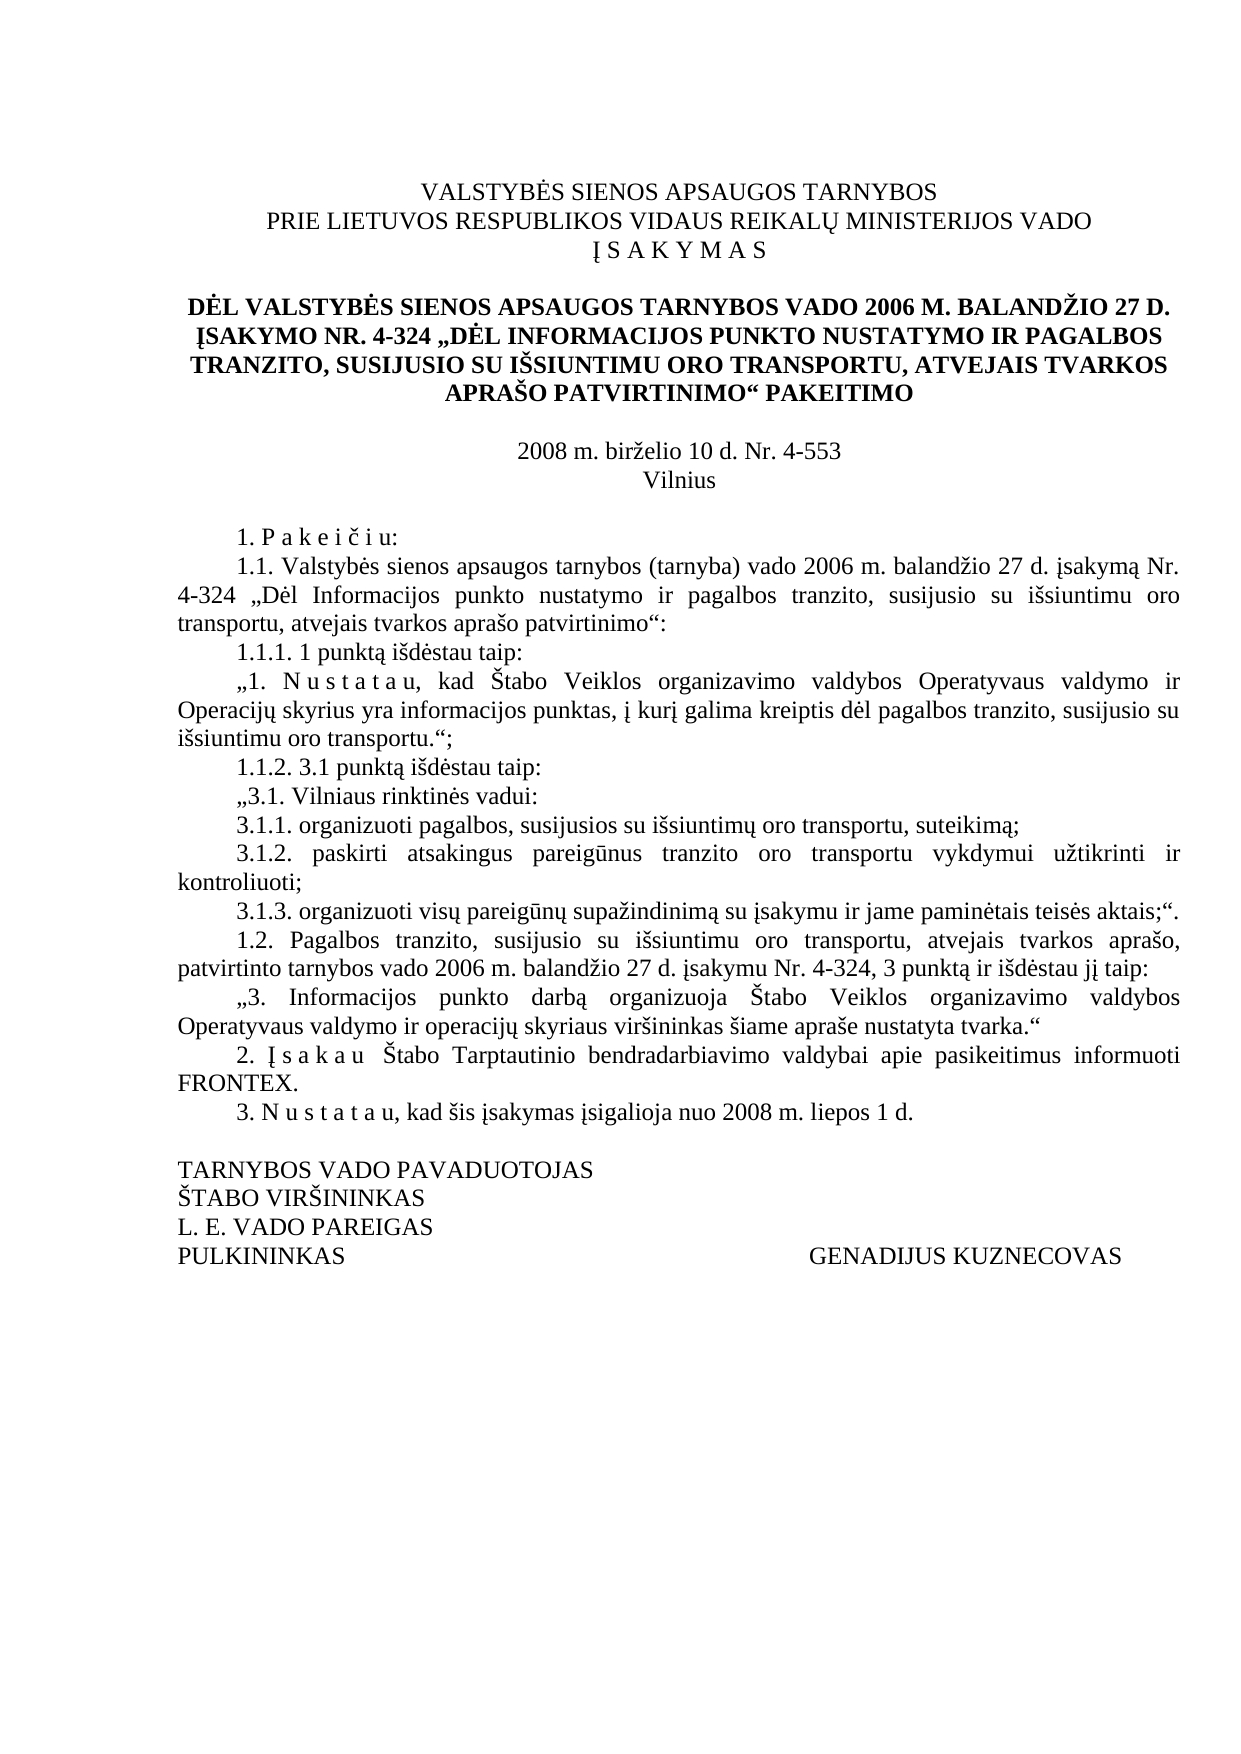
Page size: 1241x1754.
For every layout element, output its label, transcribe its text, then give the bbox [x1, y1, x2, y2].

text 1.1.1. 1 punktą išdėstau taip: [177, 637, 1181, 666]
text 3. Nustatau, kad šis įsakymas įsigalioja nuo 2008 m. liepos 1 d. [177, 1097, 1181, 1126]
text 1.1.2. 3.1 punktą išdėstau taip: [177, 752, 1181, 781]
text ĮSAKYMAS [177, 235, 1181, 263]
text „3. Informacijos punkto darbą organizuoja Štabo Veiklos organizavimo valdybos Operatyvaus valdymo ir operacijų skyriaus viršininkas šiame apraše nustatyta tvarka.“ [177, 982, 1181, 1040]
text PRIE LIETUVOS RESPUBLIKOS VIDAUS REIKALŲ MINISTERIJOS VADO [177, 206, 1181, 235]
text 1.2. Pagalbos tranzito, susijusio su išsiuntimu oro transportu, atvejais tvarkos aprašo, patvirtinto tarnybos vado 2006 m. balandžio 27 d. įsakymu Nr. 4-324, 3 punktą ir išdėstau jį taip: [177, 925, 1181, 982]
text Vilnius [177, 465, 1181, 493]
text 3.1.1. organizuoti pagalbos, susijusios su išsiuntimų oro transportu, suteikimą; [177, 810, 1181, 838]
text 1. Pakeičiu: [177, 522, 1181, 551]
text „3.1. Vilniaus rinktinės vadui: [177, 781, 1181, 810]
text VALSTYBĖS SIENOS APSAUGOS TARNYBOS [177, 177, 1181, 206]
text TARNYBOS VADO PAVADUOTOJAS [177, 1155, 1181, 1183]
text L. E. VADO PAREIGAS [177, 1212, 1181, 1241]
text „1. Nustatau, kad Štabo Veiklos organizavimo valdybos Operatyvaus valdymo ir Operacijų skyrius yra informacijos punktas, į kurį galima kreiptis dėl pagalbos tranzito, susijusio su išsiuntimu oro transportu.“; [177, 666, 1181, 752]
text PULKININKAS GENADIJUS KUZNECOVAS [177, 1241, 1181, 1270]
text 3.1.3. organizuoti visų pareigūnų supažindinimą su įsakymu ir jame paminėtais teisės aktais;“. [177, 896, 1181, 925]
text 2008 m. birželio 10 d. Nr. 4-553 [177, 436, 1181, 465]
text 1.1. Valstybės sienos apsaugos tarnybos (tarnyba) vado 2006 m. balandžio 27 d. įsakymą Nr. 4-324 „Dėl Informacijos punkto nustatymo ir pagalbos tranzito, susijusio su išsiuntimu oro transportu, atvejais tvarkos aprašo patvirtinimo“: [177, 551, 1181, 637]
text ŠTABO VIRŠININKAS [177, 1183, 1181, 1212]
text 3.1.2. paskirti atsakingus pareigūnus tranzito oro transportu vykdymui užtikrinti ir kontroliuoti; [177, 838, 1181, 896]
text DĖL VALSTYBĖS SIENOS APSAUGOS TARNYBOS VADO 2006 M. BALANDŽIO 27 D. ĮSAKYMO NR. 4-324 „DĖL INFORMACIJOS PUNKTO NUSTATYMO IR PAGALBOS TRANZITO, SUSIJUSIO SU IŠSIUNTIMU ORO TRANSPORTU, ATVEJAIS TVARKOS APRAŠO PATVIRTINIMO“ PAKEITIMO [177, 292, 1181, 407]
text 2. Įsakau Štabo Tarptautinio bendradarbiavimo valdybai apie pasikeitimus informuoti FRONTEX. [177, 1040, 1181, 1097]
